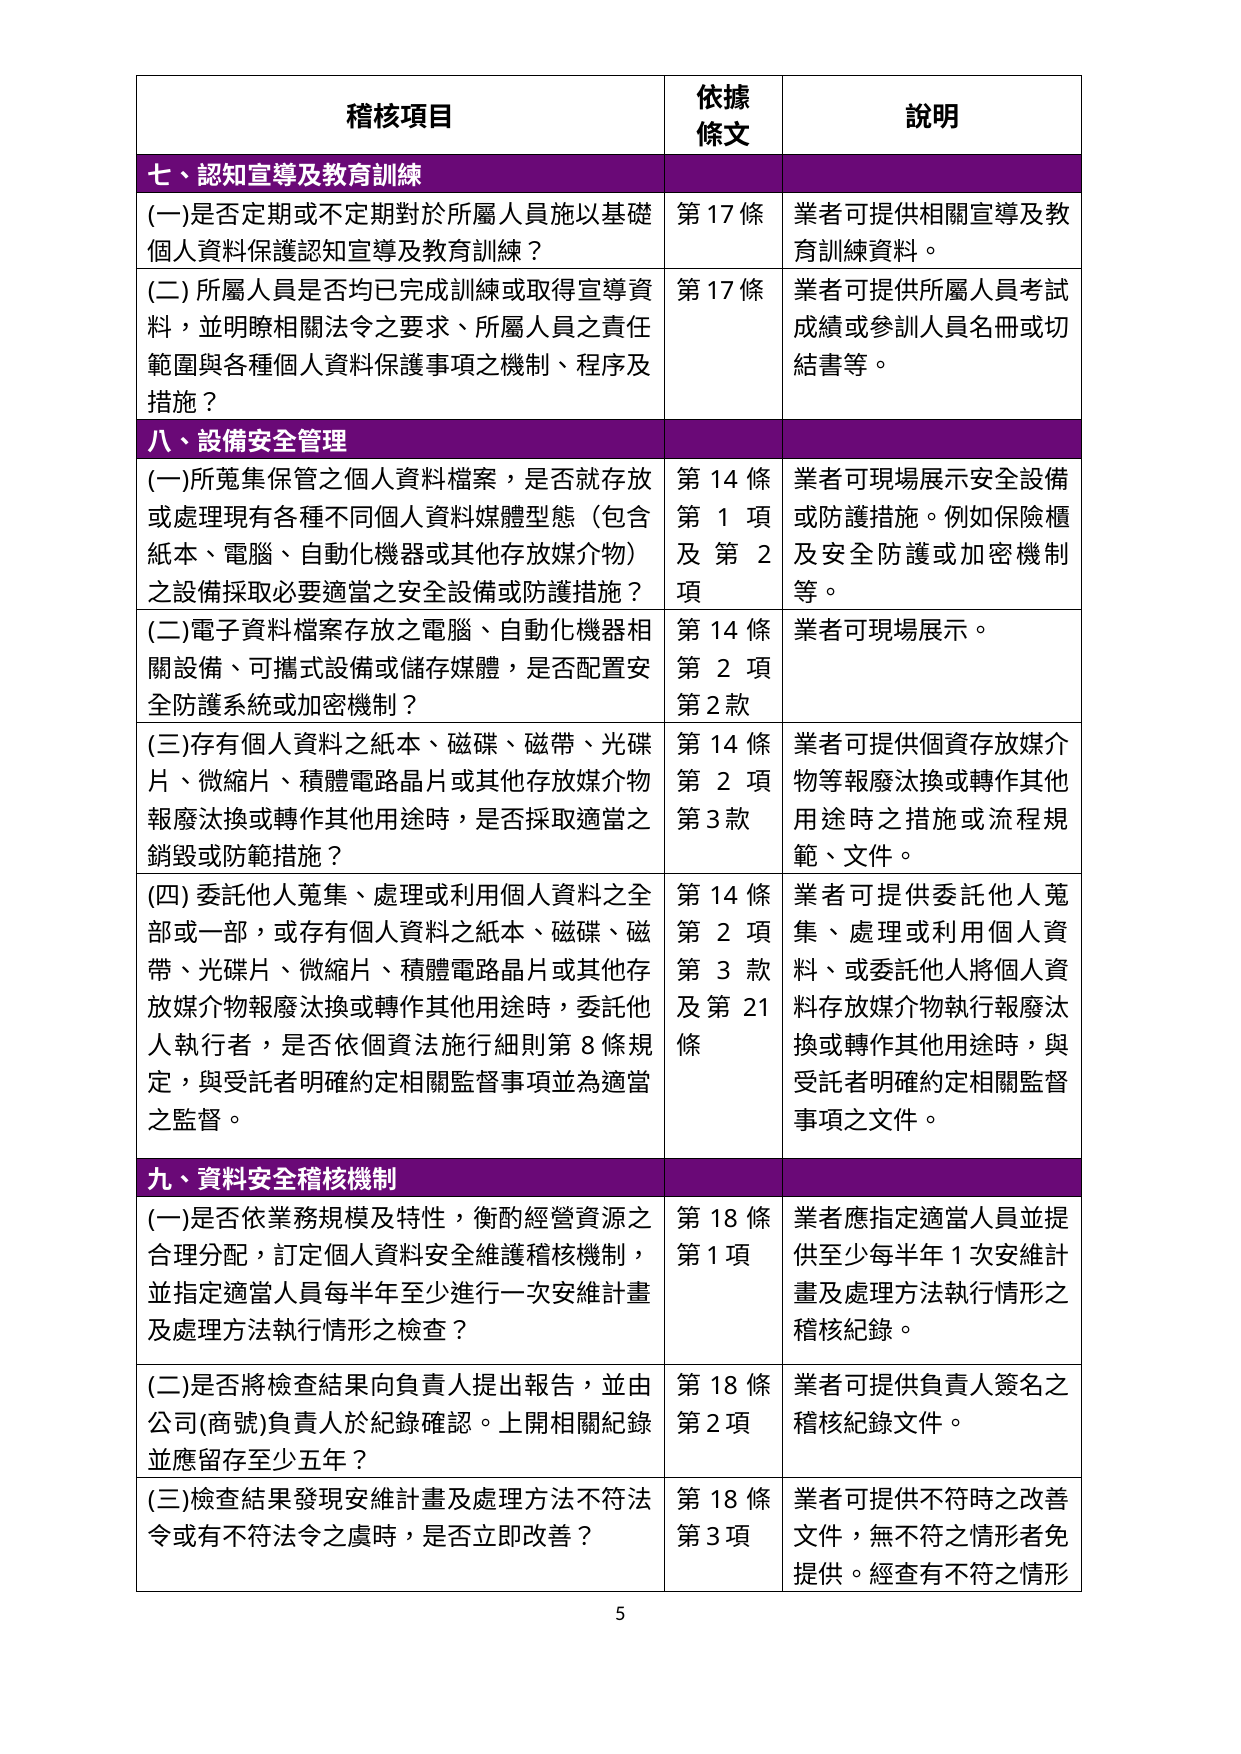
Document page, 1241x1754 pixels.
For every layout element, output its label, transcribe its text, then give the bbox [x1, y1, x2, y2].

table_cell 八、設備安全管理 [137, 420, 664, 458]
table_header 說明 [783, 76, 1081, 153]
table_cell 業者可提供負責人簽名之稽核紀錄文件。 [783, 1365, 1081, 1477]
table_cell (一)所蒐集保管之個人資料檔案，是否就存放或處理現有各種不同個人資料媒體型態（包含紙本、電腦、自動化機器或其他存放媒介物）之設備採取必要適當之安全設備或防護措施？ [137, 459, 664, 609]
table_header 依據 條文 [665, 76, 782, 153]
table_cell 第18條第3項 [665, 1478, 782, 1591]
table_cell 第18條第1項 [665, 1197, 782, 1363]
table_cell (二)電子資料檔案存放之電腦、自動化機器相關設備、可攜式設備或儲存媒體，是否配置安全防護系統或加密機制？ [137, 610, 664, 722]
table_cell 業者可提供個資存放媒介物等報廢汰換或轉作其他用途時之措施或流程規範、文件。 [783, 723, 1081, 873]
table_cell 七、認知宣導及教育訓練 [137, 155, 664, 192]
table_cell 九、資料安全稽核機制 [137, 1159, 664, 1196]
table_cell 第17條 [665, 269, 782, 419]
table_cell (一)是否定期或不定期對於所屬人員施以基礎個人資料保護認知宣導及教育訓練？ [137, 193, 664, 268]
table_cell [665, 420, 782, 458]
table_cell (二) 所屬人員是否均已完成訓練或取得宣導資料，並明瞭相關法令之要求、所屬人員之責任範圍與各種個人資料保護事項之機制、程序及措施？ [137, 269, 664, 419]
table_cell [783, 1159, 1081, 1196]
table_header 稽核項目 [137, 76, 664, 153]
table_cell [665, 155, 782, 192]
table_cell (三)檢查結果發現安維計畫及處理方法不符法令或有不符法令之虞時，是否立即改善？ [137, 1478, 664, 1591]
table_cell 業者可現場展示。 [783, 610, 1081, 722]
table_cell 業者可提供不符時之改善文件，無不符之情形者免提供。經查有不符之情形 [783, 1478, 1081, 1591]
table_cell (二)是否將檢查結果向負責人提出報告，並由公司(商號)負責人於紀錄確認。上開相關紀錄並應留存至少五年？ [137, 1365, 664, 1477]
table_cell 第14條第2項第3款及第21條 [665, 874, 782, 1157]
table_cell 第14條第2項第2款 [665, 610, 782, 722]
table_cell (一)是否依業務規模及特性，衡酌經營資源之合理分配，訂定個人資料安全維護稽核機制，並指定適當人員每半年至少進行一次安維計畫及處理方法執行情形之檢查？ [137, 1197, 664, 1363]
table_cell 業者可現場展示安全設備或防護措施。例如保險櫃及安全防護或加密機制等。 [783, 459, 1081, 609]
table_cell 第18條第2項 [665, 1365, 782, 1477]
table_cell (三)存有個人資料之紙本、磁碟、磁帶、光碟片、微縮片、積體電路晶片或其他存放媒介物報廢汰換或轉作其他用途時，是否採取適當之銷毀或防範措施？ [137, 723, 664, 873]
table_cell [665, 1159, 782, 1196]
table_cell 第17條 [665, 193, 782, 268]
table_cell [783, 155, 1081, 192]
table_cell (四) 委託他人蒐集、處理或利用個人資料之全部或一部，或存有個人資料之紙本、磁碟、磁帶、光碟片、微縮片、積體電路晶片或其他存放媒介物報廢汰換或轉作其他用途時，委託他人執行者，是否依個資法施行細則第8條規定，與受託者明確約定相關監督事項並為適當之監督。 [137, 874, 664, 1157]
table_cell 業者可提供相關宣導及教育訓練資料。 [783, 193, 1081, 268]
table_cell 業者可提供委託他人蒐集、處理或利用個人資料、或委託他人將個人資料存放媒介物執行報廢汰換或轉作其他用途時，與受託者明確約定相關監督事項之文件。 [783, 874, 1081, 1157]
table_cell [783, 420, 1081, 458]
table_cell 第14條第2項第3款 [665, 723, 782, 873]
table_cell 第14條第1項及第2項 [665, 459, 782, 609]
table_cell 業者可提供所屬人員考試成績或參訓人員名冊或切結書等。 [783, 269, 1081, 419]
table_cell 業者應指定適當人員並提供至少每半年1次安維計畫及處理方法執行情形之稽核紀錄。 [783, 1197, 1081, 1363]
